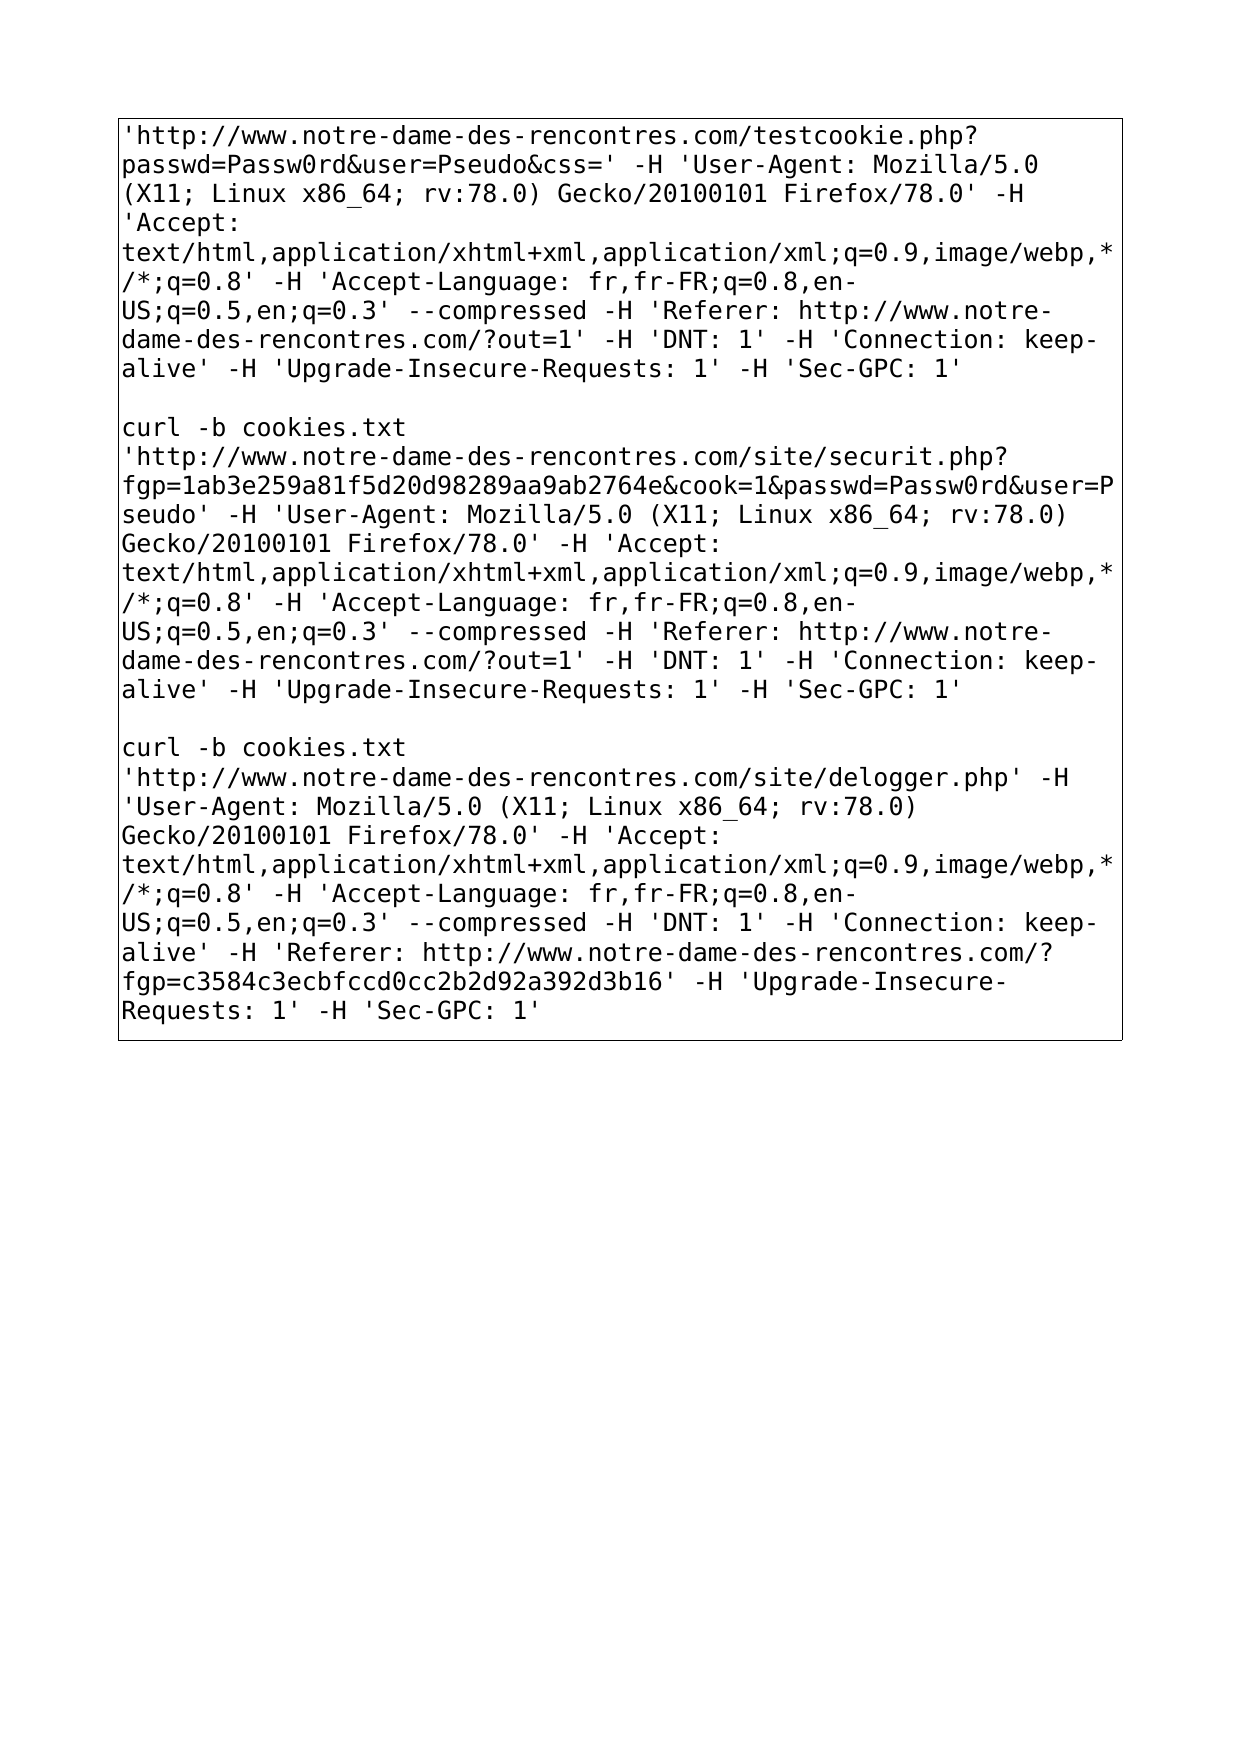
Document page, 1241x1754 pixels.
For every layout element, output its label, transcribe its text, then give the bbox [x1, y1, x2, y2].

table_header 'http://www.notre-dame-des-rencontres.com/testcookie.php?passwd=Passw0rd&user=Pseudo&css=' -H 'User-Agent: Mozilla/5.0 (X11; Linux x86_64; rv:78.0) Gecko/20100101 Firefox/78.0' -H 'Accept: text/html,application/xhtml+xml,application/xml;q=0.9,image/webp,*/*;q=0.8' -H 'Accept-Language: fr,fr-FR;q=0.8,en-US;q=0.5,en;q=0.3' --compressed -H 'Referer: http://www.notre-dame-des-rencontres.com/?out=1' -H 'DNT: 1' -H 'Connection: keep-alive' -H 'Upgrade-Insecure-Requests: 1' -H 'Sec-GPC: 1' curl -b cookies.txt 'http://www.notre-dame-des-rencontres.com/site/securit.php?fgp=1ab3e259a81f5d20d98289aa9ab2764e&cook=1&passwd=Passw0rd&user=Pseudo' -H 'User-Agent: Mozilla/5.0 (X11; Linux x86_64; rv:78.0) Gecko/20100101 Firefox/78.0' -H 'Accept: text/html,application/xhtml+xml,application/xml;q=0.9,image/webp,*/*;q=0.8' -H 'Accept-Language: fr,fr-FR;q=0.8,en-US;q=0.5,en;q=0.3' --compressed -H 'Referer: http://www.notre-dame-des-rencontres.com/?out=1' -H 'DNT: 1' -H 'Connection: keep-alive' -H 'Upgrade-Insecure-Requests: 1' -H 'Sec-GPC: 1' curl -b cookies.txt 'http://www.notre-dame-des-rencontres.com/site/delogger.php' -H 'User-Agent: Mozilla/5.0 (X11; Linux x86_64; rv:78.0) Gecko/20100101 Firefox/78.0' -H 'Accept: text/html,application/xhtml+xml,application/xml;q=0.9,image/webp,*/*;q=0.8' -H 'Accept-Language: fr,fr-FR;q=0.8,en-US;q=0.5,en;q=0.3' --compressed -H 'DNT: 1' -H 'Connection: keep-alive' -H 'Referer: http://www.notre-dame-des-rencontres.com/?fgp=c3584c3ecbfccd0cc2b2d92a392d3b16' -H 'Upgrade-Insecure-Requests: 1' -H 'Sec-GPC: 1' [119, 119, 1122, 1040]
